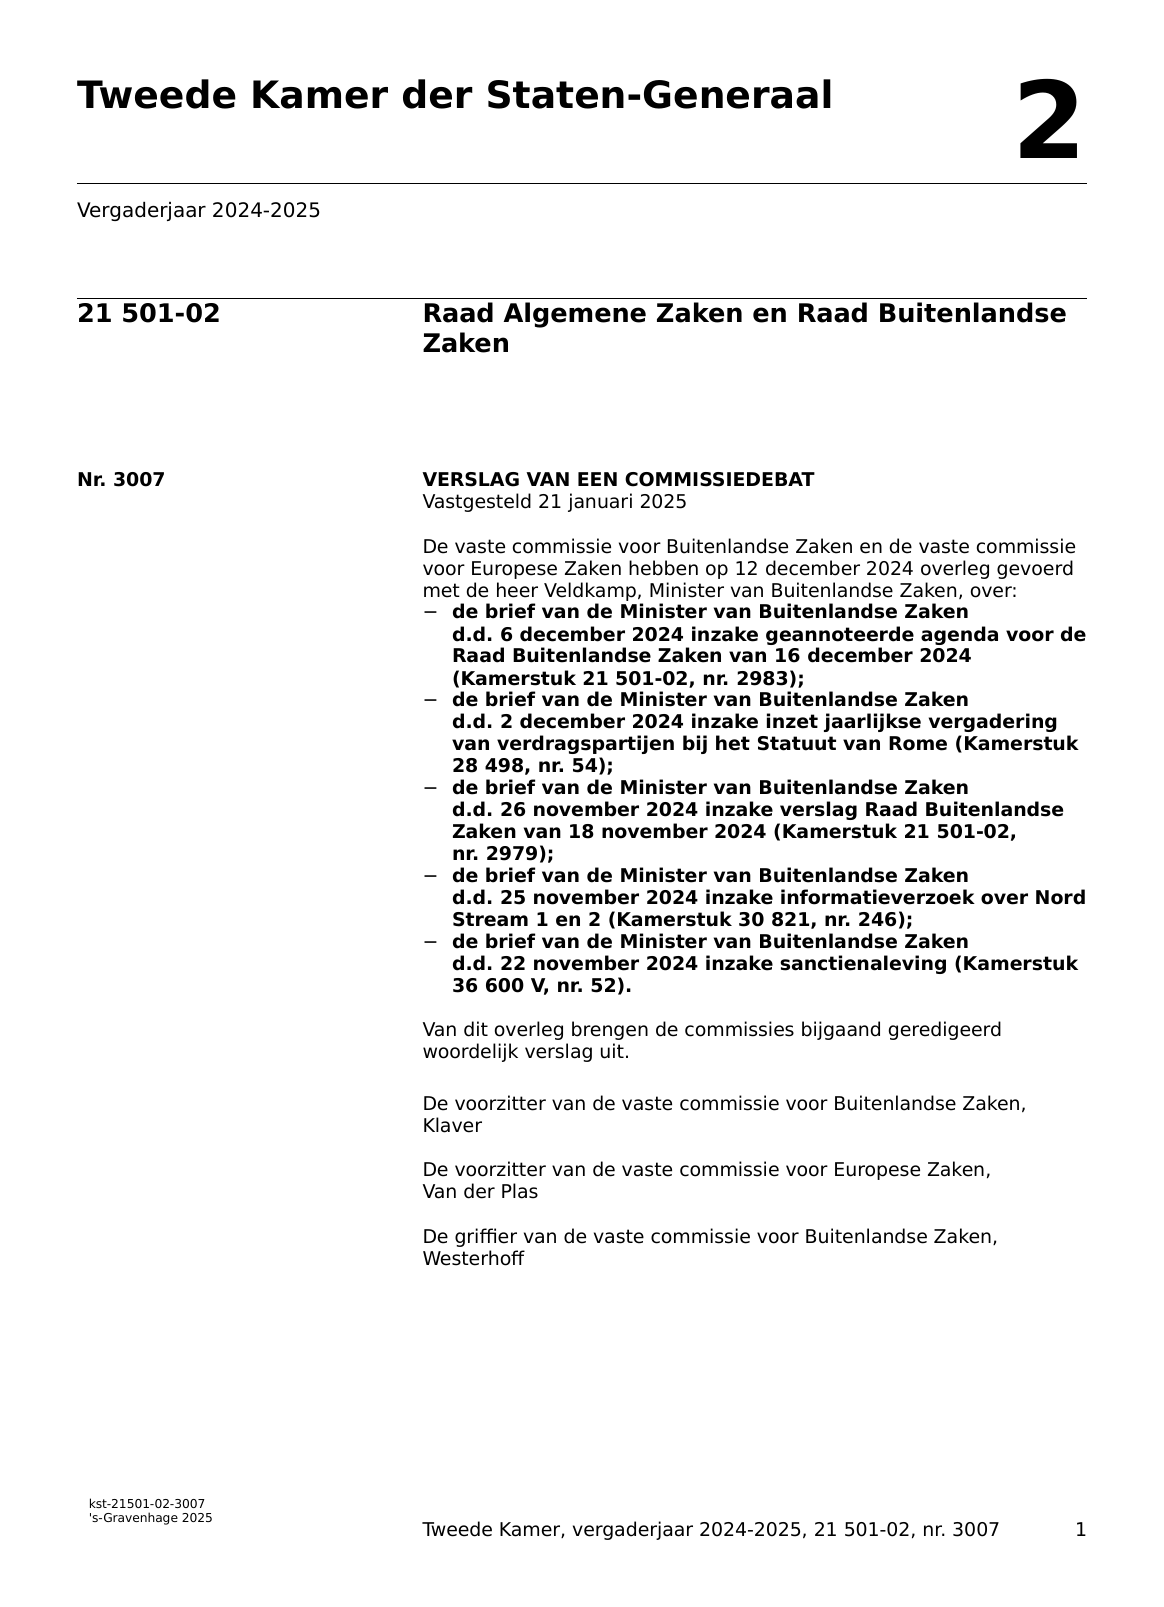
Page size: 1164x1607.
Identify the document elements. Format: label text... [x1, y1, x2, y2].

text − de brief van de Minister van Buitenlandse Zaken d.d. 2 december 2024 inzake inzet jaarlijkse vergadering van verdragspartijen bij het Statuut van Rome (Kamerstuk 28 498, nr. 54); [422, 689, 1087, 777]
table_header 2 [886, 59, 1087, 183]
text kst-21501-02-3007 [88, 1497, 323, 1511]
text De griffier van de vaste commissie voor Buitenlandse Zaken, Westerhoff [422, 1226, 1087, 1269]
table_cell Vergaderjaar 2024-2025 [77, 184, 1087, 298]
text De voorzitter van de vaste commissie voor Europese Zaken, Van der Plas [422, 1159, 1087, 1203]
text 's-Gravenhage 2025 [88, 1511, 323, 1525]
text − de brief van de Minister van Buitenlandse Zaken d.d. 26 november 2024 inzake verslag Raad Buitenlandse Zaken van 18 november 2024 (Kamerstuk 21 501-02, nr. 2979); [422, 777, 1087, 865]
text − de brief van de Minister van Buitenlandse Zaken d.d. 25 november 2024 inzake informatieverzoek over Nord Stream 1 en 2 (Kamerstuk 30 821, nr. 246); [422, 865, 1087, 931]
text Van dit overleg brengen de commissies bijgaand geredigeerd woordelijk verslag uit. [422, 1019, 1087, 1063]
text − de brief van de Minister van Buitenlandse Zaken d.d. 6 december 2024 inzake geannoteerde agenda voor de Raad Buitenlandse Zaken van 16 december 2024 (Kamerstuk 21 501-02, nr. 2983); [422, 601, 1087, 689]
text − de brief van de Minister van Buitenlandse Zaken d.d. 22 november 2024 inzake sanctienaleving (Kamerstuk 36 600 V, nr. 52). [422, 931, 1087, 997]
text Vastgesteld 21 januari 2025 [422, 491, 1087, 513]
subtitle Nr. 3007 VERSLAG VAN EEN COMMISSIEDEBAT [77, 469, 1087, 491]
text De voorzitter van de vaste commissie voor Buitenlandse Zaken, Klaver [422, 1093, 1087, 1137]
text De vaste commissie voor Buitenlandse Zaken en de vaste commissie voor Europese Zaken hebben op 12 december 2024 overleg gevoerd met de heer Veldkamp, Minister van Buitenlandse Zaken, over: [422, 536, 1087, 601]
subtitle 21 501-02 Raad Algemene Zaken en Raad Buitenlandse Zaken [77, 299, 1087, 358]
table_header Tweede Kamer der Staten-Generaal [77, 59, 886, 183]
